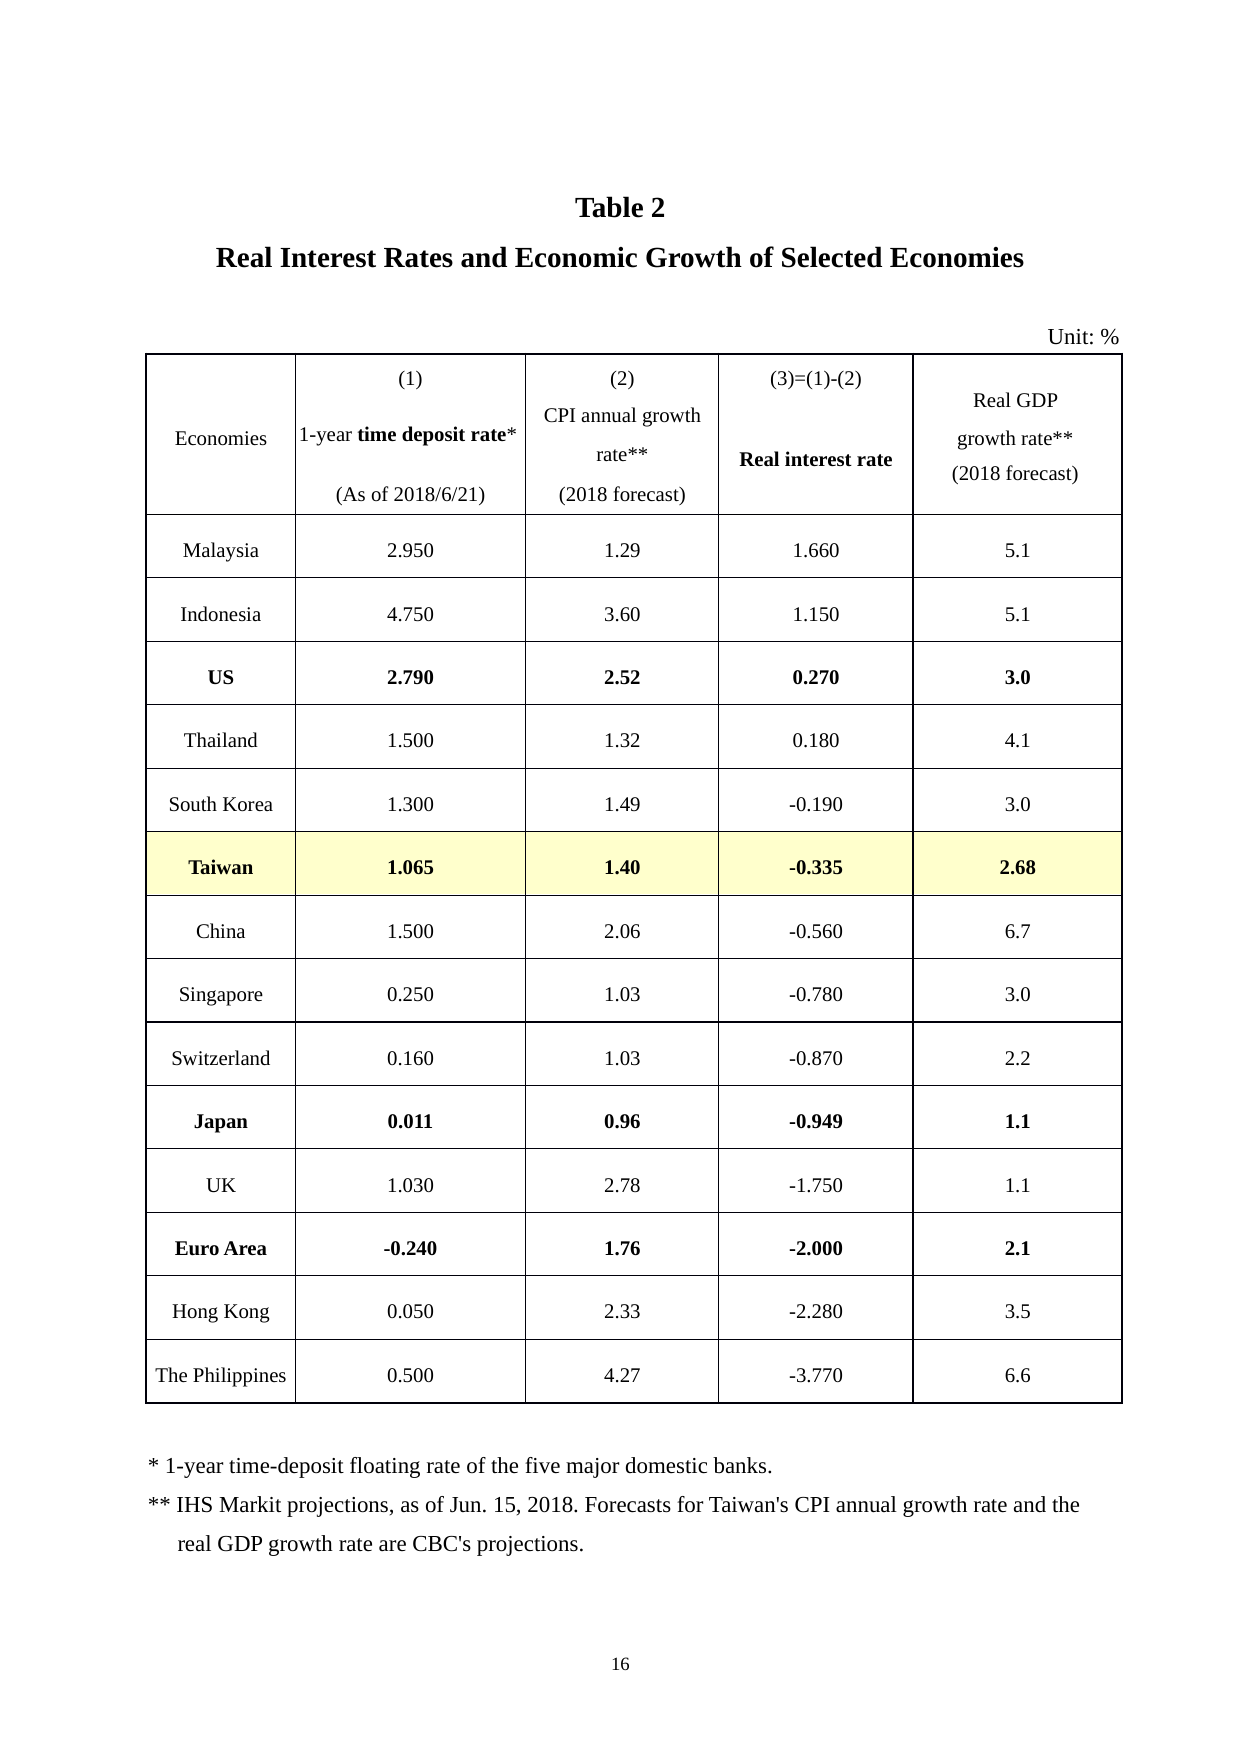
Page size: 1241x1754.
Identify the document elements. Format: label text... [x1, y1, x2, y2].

table_cell 1.1 [914, 1149, 1121, 1212]
table_cell Hong Kong [147, 1276, 295, 1338]
table_cell -3.770 [719, 1340, 912, 1402]
table_cell 2.68 [914, 832, 1121, 894]
table_cell 1.03 [526, 959, 718, 1021]
table_cell Japan [147, 1086, 295, 1148]
table_cell Economies [147, 355, 295, 514]
table_cell 3.0 [914, 959, 1121, 1021]
table_cell Euro Area [147, 1213, 295, 1275]
table_cell 5.1 [914, 578, 1121, 641]
table_cell 1.40 [526, 832, 718, 894]
table_cell The Philippines [147, 1340, 295, 1402]
table_cell -0.560 [719, 896, 912, 958]
table_cell -2.000 [719, 1213, 912, 1275]
table_cell 2.06 [526, 896, 718, 958]
table_cell 0.160 [296, 1023, 525, 1085]
table_cell 1.500 [296, 705, 525, 768]
table_header [719, 278, 913, 353]
table_cell -1.750 [719, 1149, 912, 1212]
table_cell -2.280 [719, 1276, 912, 1338]
table_cell (As of 2018/6/21) [296, 473, 525, 514]
table_cell South Korea [147, 769, 295, 831]
table_cell Thailand [147, 705, 295, 768]
table_cell 1.660 [719, 515, 912, 577]
text ** IHS Markit projections, as of Jun. 15, 2018. Forecasts for Taiwan's CPI annual growth rate and the real GDP growth rate are CBC's projections. [148, 1482, 1092, 1559]
table_cell US [147, 642, 295, 704]
table_cell 2.78 [526, 1149, 718, 1212]
table_cell 1.030 [296, 1149, 525, 1212]
table_cell 1.49 [526, 769, 718, 831]
table_cell (1) [296, 355, 525, 393]
table_cell 0.011 [296, 1086, 525, 1148]
table_cell 0.96 [526, 1086, 718, 1148]
table_cell 6.6 [914, 1340, 1121, 1402]
table_cell -0.335 [719, 832, 912, 894]
table_cell 2.2 [914, 1023, 1121, 1085]
table_cell (2018 forecast) [526, 473, 718, 514]
table_header Unit: % [913, 278, 1122, 353]
table_cell 6.7 [914, 896, 1121, 958]
table_cell -0.190 [719, 769, 912, 831]
table_cell 3.60 [526, 578, 718, 641]
table_cell 1.500 [296, 896, 525, 958]
table_cell 2.1 [914, 1213, 1121, 1275]
text * 1-year time-deposit floating rate of the five major domestic banks. [148, 1443, 1092, 1482]
table_cell (3)=(1)-(2) [719, 355, 912, 393]
table_cell Taiwan [147, 832, 295, 894]
table_header [525, 278, 719, 353]
table_cell Real GDP growth rate** (2018 forecast) [914, 355, 1121, 514]
table_cell 1.76 [526, 1213, 718, 1275]
table_cell 0.050 [296, 1276, 525, 1338]
table_cell 2.52 [526, 642, 718, 704]
table_cell 3.0 [914, 642, 1121, 704]
table_cell UK [147, 1149, 295, 1212]
table_cell -0.870 [719, 1023, 912, 1085]
table_header [146, 278, 295, 353]
table_cell 2.950 [296, 515, 525, 577]
table_cell 3.5 [914, 1276, 1121, 1338]
table_cell (2) [526, 355, 718, 393]
table_cell Malaysia [147, 515, 295, 577]
table_cell 4.1 [914, 705, 1121, 768]
table_cell 4.27 [526, 1340, 718, 1402]
table_cell 0.250 [296, 959, 525, 1021]
table_cell 1.32 [526, 705, 718, 768]
table_cell 1-year time deposit rate* [296, 394, 525, 473]
text Real Interest Rates and Economic Growth of Selected Economies [148, 227, 1092, 277]
table_cell Real interest rate [719, 394, 912, 514]
table_cell CPI annual growth rate** [526, 394, 718, 473]
table_cell 0.500 [296, 1340, 525, 1402]
table_cell -0.949 [719, 1086, 912, 1148]
table_cell Switzerland [147, 1023, 295, 1085]
table_cell China [147, 896, 295, 958]
table_cell 3.0 [914, 769, 1121, 831]
table_header [295, 278, 525, 353]
table_cell 1.03 [526, 1023, 718, 1085]
table_cell Indonesia [147, 578, 295, 641]
table_cell Singapore [147, 959, 295, 1021]
table_cell 1.300 [296, 769, 525, 831]
table_cell 2.33 [526, 1276, 718, 1338]
text Table 2 [148, 177, 1092, 227]
table_cell 1.29 [526, 515, 718, 577]
table_cell 2.790 [296, 642, 525, 704]
table_cell 1.1 [914, 1086, 1121, 1148]
table_cell 1.065 [296, 832, 525, 894]
table_cell 0.270 [719, 642, 912, 704]
table_cell 1.150 [719, 578, 912, 641]
table_cell 5.1 [914, 515, 1121, 577]
table_cell -0.240 [296, 1213, 525, 1275]
table_cell -0.780 [719, 959, 912, 1021]
table_cell 0.180 [719, 705, 912, 768]
table_cell 4.750 [296, 578, 525, 641]
